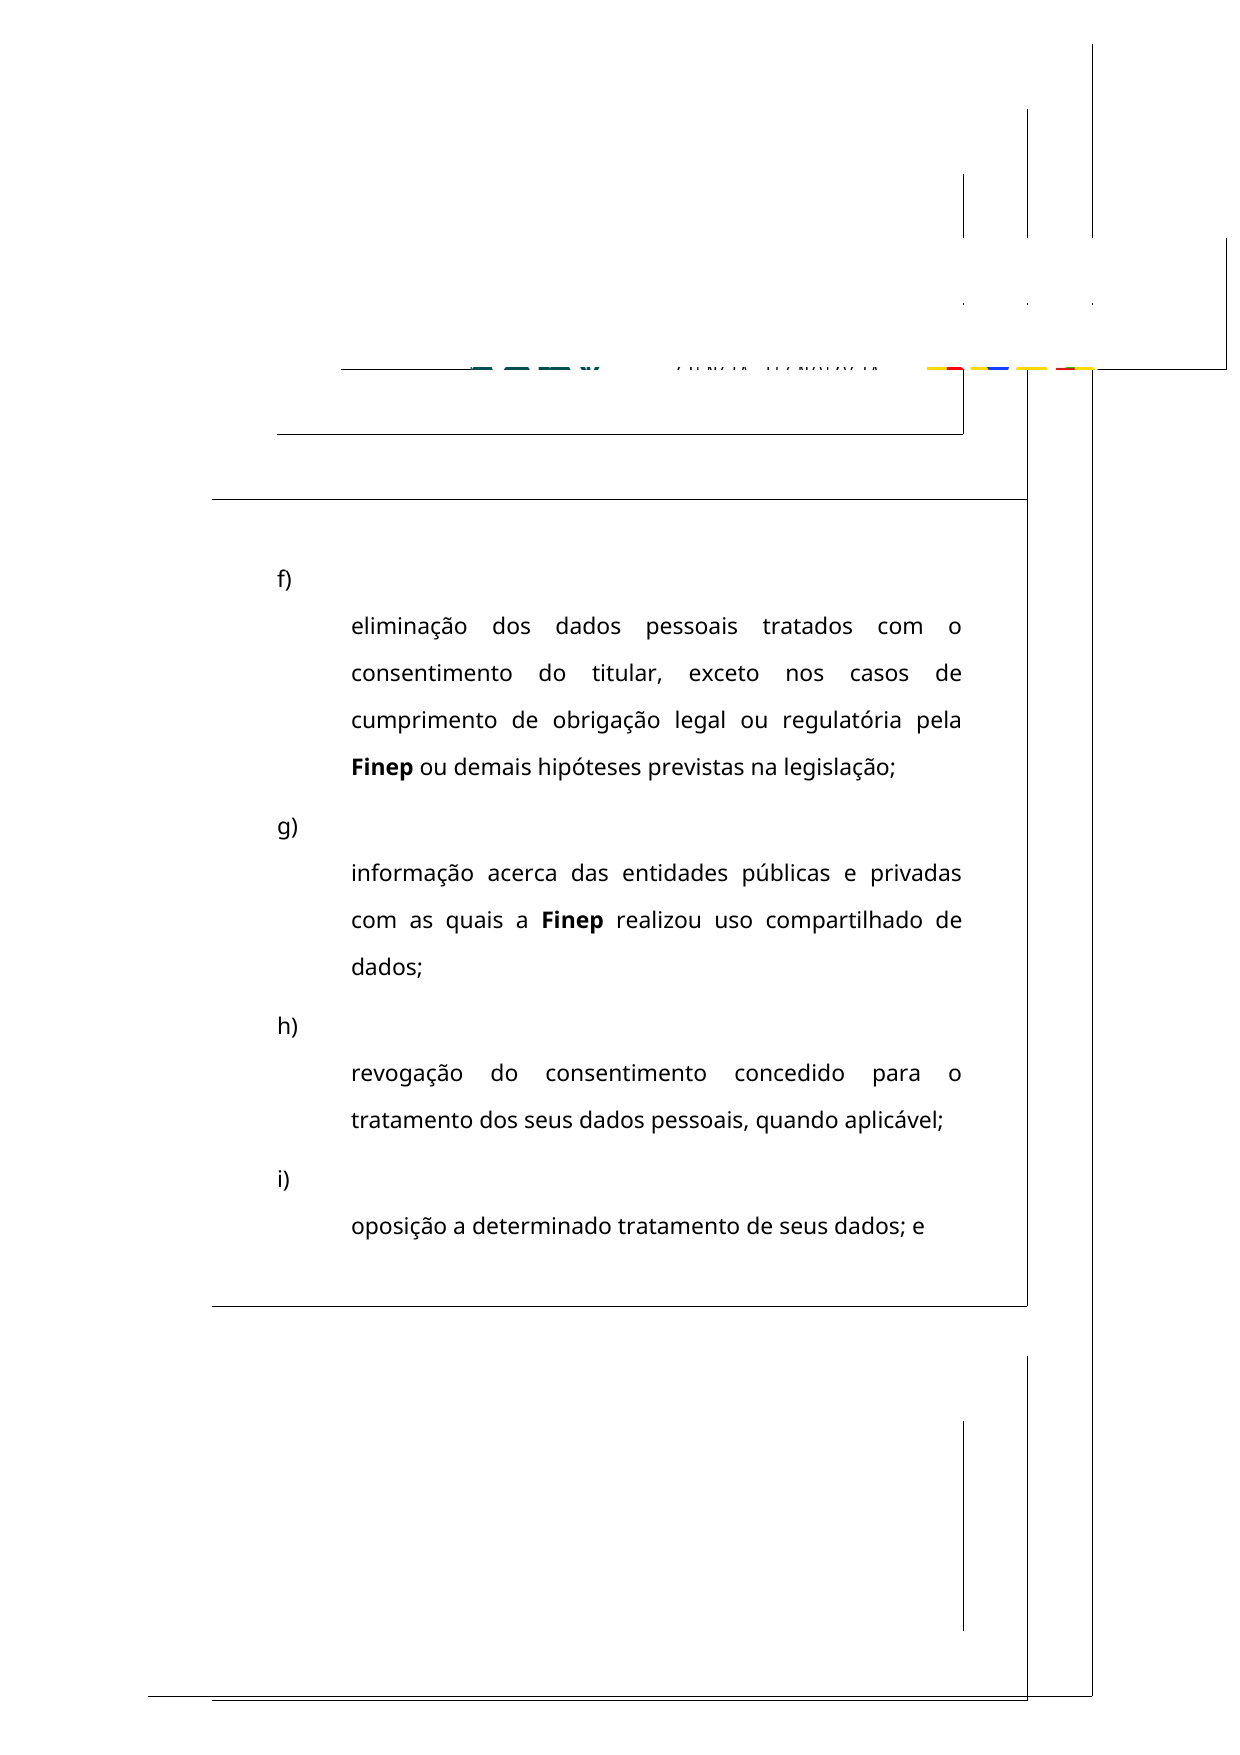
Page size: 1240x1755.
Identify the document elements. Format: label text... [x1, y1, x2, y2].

text h) revogação do consentimento concedido para o tratamento dos seus dados pessoais, quando aplicável; [212, 946, 1027, 1099]
text g) informação acerca das entidades públicas e privadas com as quais a Finep realizou uso compartilhado de dados; [212, 746, 1027, 946]
text i) oposição a determinado tratamento de seus dados; e [212, 1099, 1027, 1306]
text f) eliminação dos dados pessoais tratados com o consentimento do titular, exceto nos casos de cumprimento de obrigação legal ou regulatória pela Finep ou demais hipóteses previstas na legislação; [212, 499, 1027, 746]
